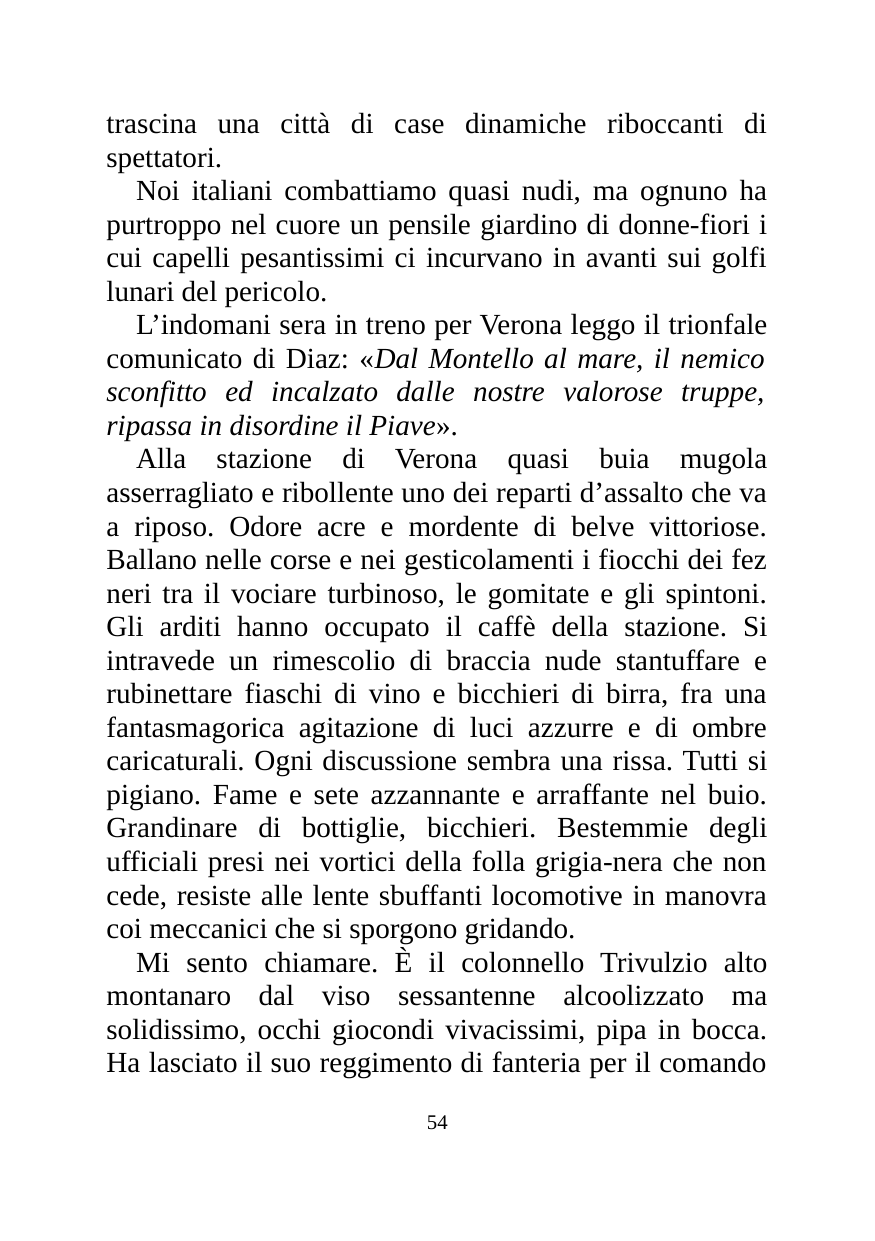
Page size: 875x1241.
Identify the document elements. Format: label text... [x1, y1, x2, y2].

text Mi sento chiamare. È il colonnello Trivulzio alto montanaro dal viso sessantenne alcoolizzato ma solidissimo, occhi giocondi vivacissimi, pipa in bocca. Ha lasciato il suo reggimento di fanteria per il comando [106, 945, 768, 1079]
text Noi italiani combattiamo quasi nudi, ma ognuno ha purtroppo nel cuore un pensile giardino di donne-fiori i cui capelli pesantissimi ci incurvano in avanti sui golfi lunari del pericolo. [106, 173, 768, 307]
text Alla stazione di Verona quasi buia mugola asserragliato e ribollente uno dei reparti d’assalto che va a riposo. Odore acre e mordente di belve vittoriose. Ballano nelle corse e nei gesticolamenti i fiocchi dei fez neri tra il vociare turbinoso, le gomitate e gli spintoni. Gli arditi hanno occupato il caffè della stazione. Si intravede un rimescolio di braccia nude stantuffare e rubinettare fiaschi di vino e bicchieri di birra, fra una fantasmagorica agitazione di luci azzurre e di ombre caricaturali. Ogni discussione sembra una rissa. Tutti si pigiano. Fame e sete azzannante e arraffante nel buio. Grandinare di bottiglie, bicchieri. Bestemmie degli ufficiali presi nei vortici della folla grigia-nera che non cede, resiste alle lente sbuffanti locomotive in manovra coi meccanici che si sporgono gridando. [106, 442, 768, 945]
text L’indomani sera in treno per Verona leggo il trionfale comunicato di Diaz: «Dal Montello al mare, il nemico sconfitto ed incalzato dalle nostre valorose truppe, ripassa in disordine il Piave». [106, 307, 768, 442]
text trascina una città di case dinamiche riboccanti di spettatori. [106, 106, 768, 173]
